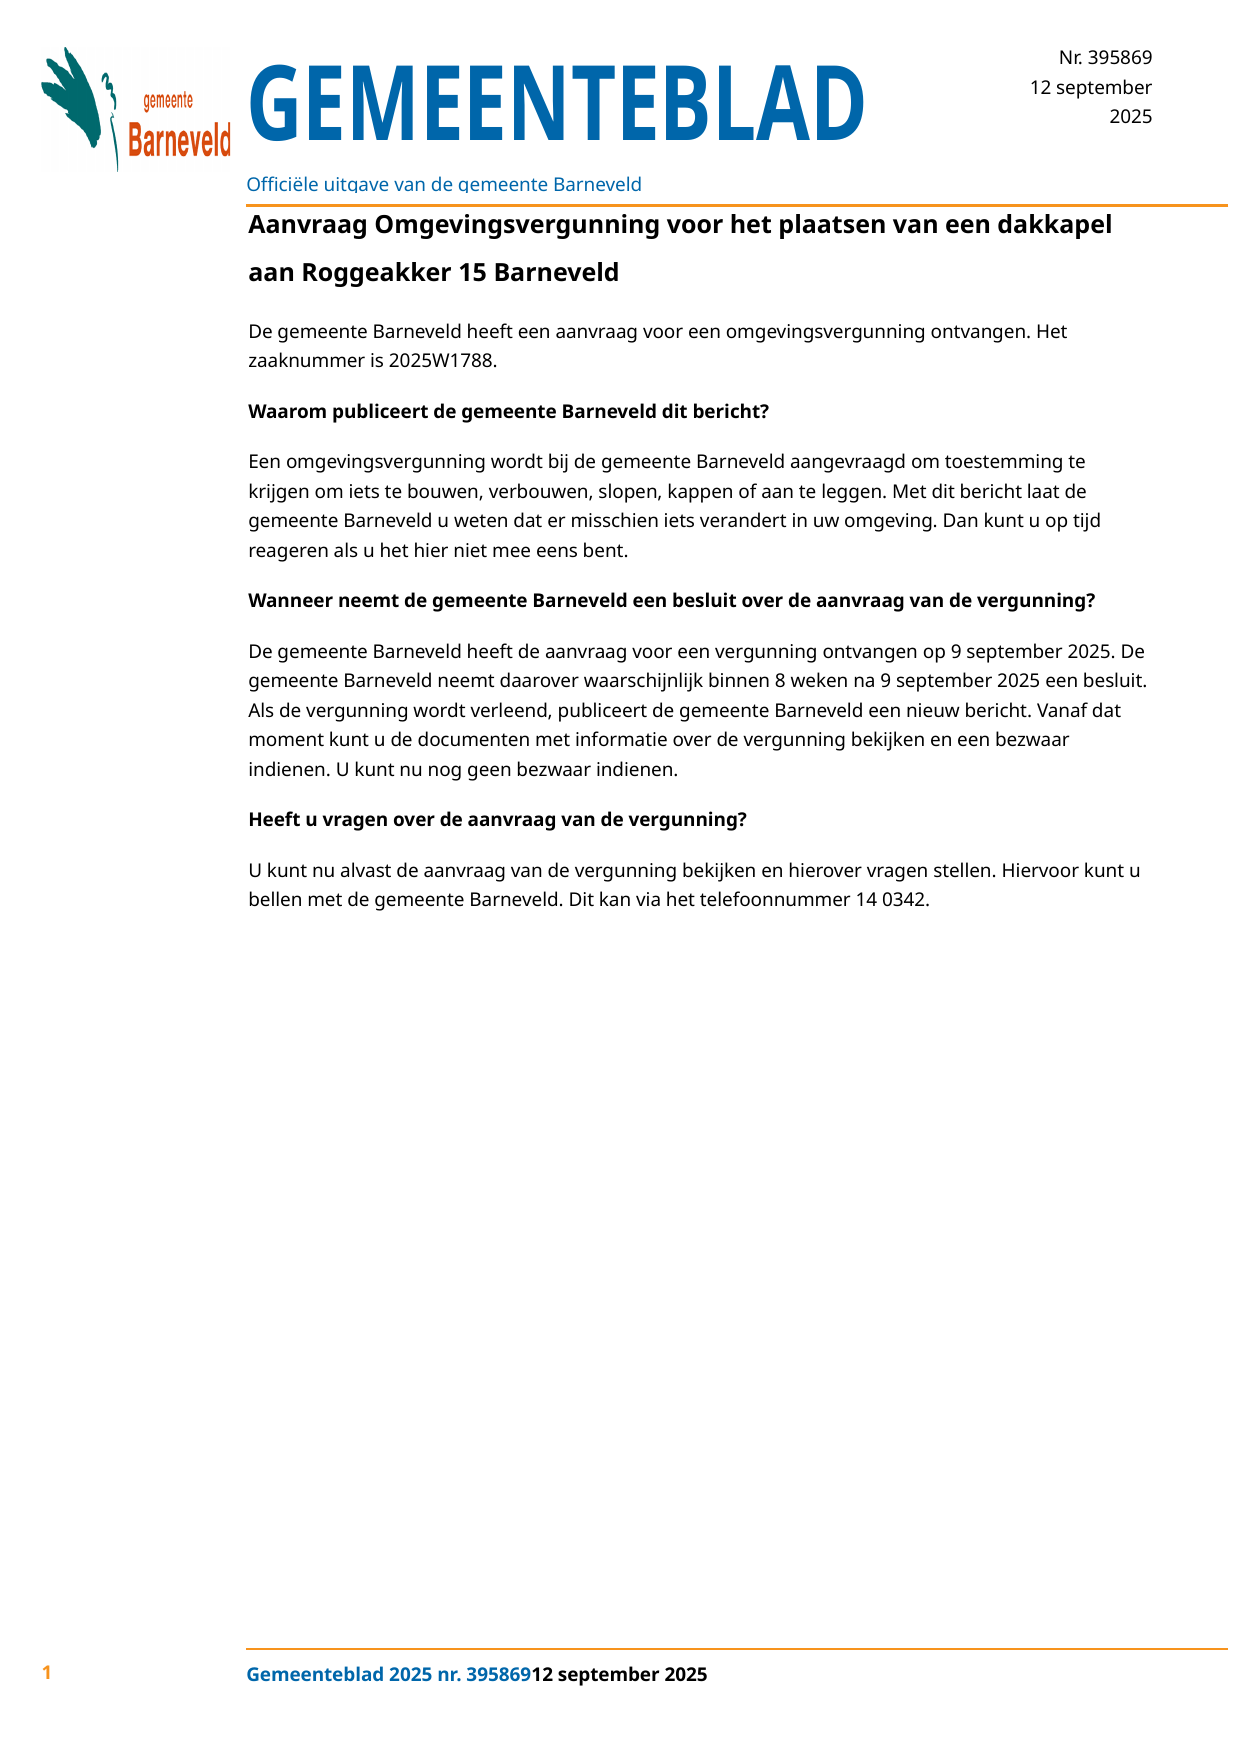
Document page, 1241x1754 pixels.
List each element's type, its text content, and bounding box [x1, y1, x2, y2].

text De gemeente Barneveld heeft de aanvraag voor een vergunning ontvangen op 9 september 2025. De gemeente Barneveld neemt daarover waarschijnlijk binnen 8 weken na 9 september 2025 een besluit. Als de vergunning wordt verleend, publiceert de gemeente Barneveld een nieuw bericht. Vanaf dat moment kunt u de documenten met informatie over de vergunning bekijken en een bezwaar indienen. U kunt nu nog geen bezwaar indienen. [248, 638, 1152, 782]
text Aanvraag Omgevingsvergunning voor het plaatsen van een dakkapel aan Roggeakker 15 Barneveld [248, 207, 1152, 288]
text De gemeente Barneveld heeft een aanvraag voor een omgevingsvergunning ontvangen. Het zaaknummer is 2025W1788. [248, 318, 1152, 373]
text Een omgevingsvergunning wordt bij de gemeente Barneveld aangevraagd om toestemming te krijgen om iets te bouwen, verbouwen, slopen, kappen of aan te leggen. Met dit bericht laat de gemeente Barneveld u weten dat er misschien iets verandert in uw omgeving. Dan kunt u op tijd reageren als u het hier niet mee eens bent. [248, 448, 1152, 563]
text Wanneer neemt de gemeente Barneveld een besluit over de aanvraag van de vergunning? [248, 587, 1152, 613]
picture [41, 47, 231, 172]
text U kunt nu alvast de aanvraag van de vergunning bekijken en hierover vragen stellen. Hiervoor kunt u bellen met de gemeente Barneveld. Dit kan via het telefoonnummer 14 0342. [248, 857, 1152, 912]
text Heeft u vragen over de aanvraag van de vergunning? [248, 807, 1152, 832]
text Waarom publiceert de gemeente Barneveld dit bericht? [248, 398, 1152, 424]
